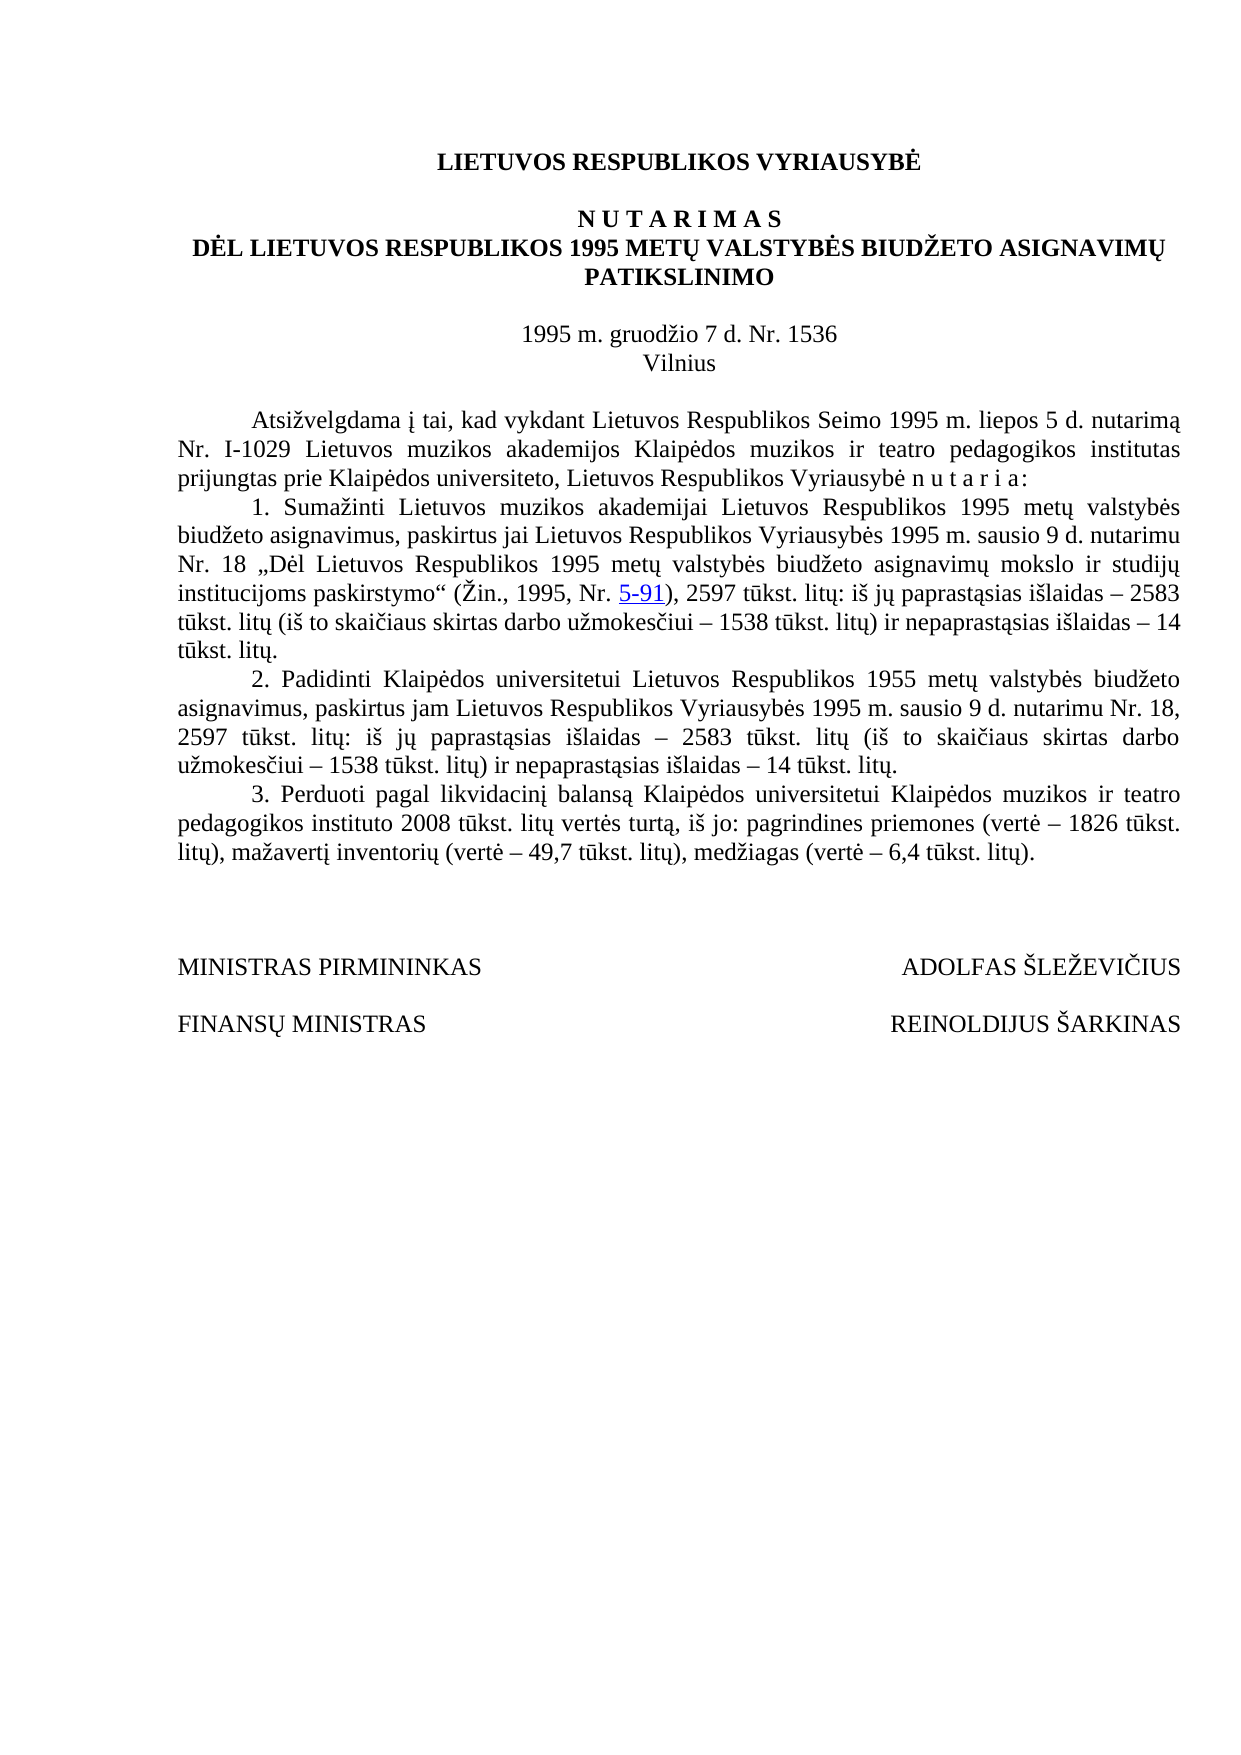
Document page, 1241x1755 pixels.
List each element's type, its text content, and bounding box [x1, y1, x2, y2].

text Atsižvelgdama į tai, kad vykdant Lietuvos Respublikos Seimo 1995 m. liepos 5 d. nutarimą Nr. I-1029 Lietuvos muzikos akademijos Klaipėdos muzikos ir teatro pedagogikos institutas prijungtas prie Klaipėdos universiteto, Lietuvos Respublikos Vyriausybė nutaria: [177, 406, 1181, 492]
text FINANSŲ MINISTRAS REINOLDIJUS ŠARKINAS [177, 1009, 1181, 1038]
text Vilnius [177, 348, 1181, 377]
text N U T A R I M A S [177, 204, 1181, 233]
text MINISTRAS PIRMININKAS ADOLFAS ŠLEŽEVIČIUS [177, 952, 1181, 981]
text DĖL LIETUVOS RESPUBLIKOS 1995 METŲ VALSTYBĖS BIUDŽETO ASIGNAVIMŲ PATIKSLINIMO [177, 233, 1181, 291]
text 2. Padidinti Klaipėdos universitetui Lietuvos Respublikos 1955 metų valstybės biudžeto asignavimus, paskirtus jam Lietuvos Respublikos Vyriausybės 1995 m. sausio 9 d. nutarimu Nr. 18, 2597 tūkst. litų: iš jų paprastąsias išlaidas – 2583 tūkst. litų (iš to skaičiaus skirtas darbo užmokesčiui – 1538 tūkst. litų) ir nepaprastąsias išlaidas – 14 tūkst. litų. [177, 664, 1181, 779]
text LIETUVOS RESPUBLIKOS VYRIAUSYBĖ [177, 147, 1181, 176]
text 1995 m. gruodžio 7 d. Nr. 1536 [177, 319, 1181, 348]
text 1. Sumažinti Lietuvos muzikos akademijai Lietuvos Respublikos 1995 metų valstybės biudžeto asignavimus, paskirtus jai Lietuvos Respublikos Vyriausybės 1995 m. sausio 9 d. nutarimu Nr. 18 „Dėl Lietuvos Respublikos 1995 metų valstybės biudžeto asignavimų mokslo ir studijų institucijoms paskirstymo“ (Žin., 1995, Nr. 5-91), 2597 tūkst. litų: iš jų paprastąsias išlaidas – 2583 tūkst. litų (iš to skaičiaus skirtas darbo užmokesčiui – 1538 tūkst. litų) ir nepaprastąsias išlaidas – 14 tūkst. litų. [177, 492, 1181, 664]
text 3. Perduoti pagal likvidacinį balansą Klaipėdos universitetui Klaipėdos muzikos ir teatro pedagogikos instituto 2008 tūkst. litų vertės turtą, iš jo: pagrindines priemones (vertė – 1826 tūkst. litų), mažavertį inventorių (vertė – 49,7 tūkst. litų), medžiagas (vertė – 6,4 tūkst. litų). [177, 779, 1181, 866]
